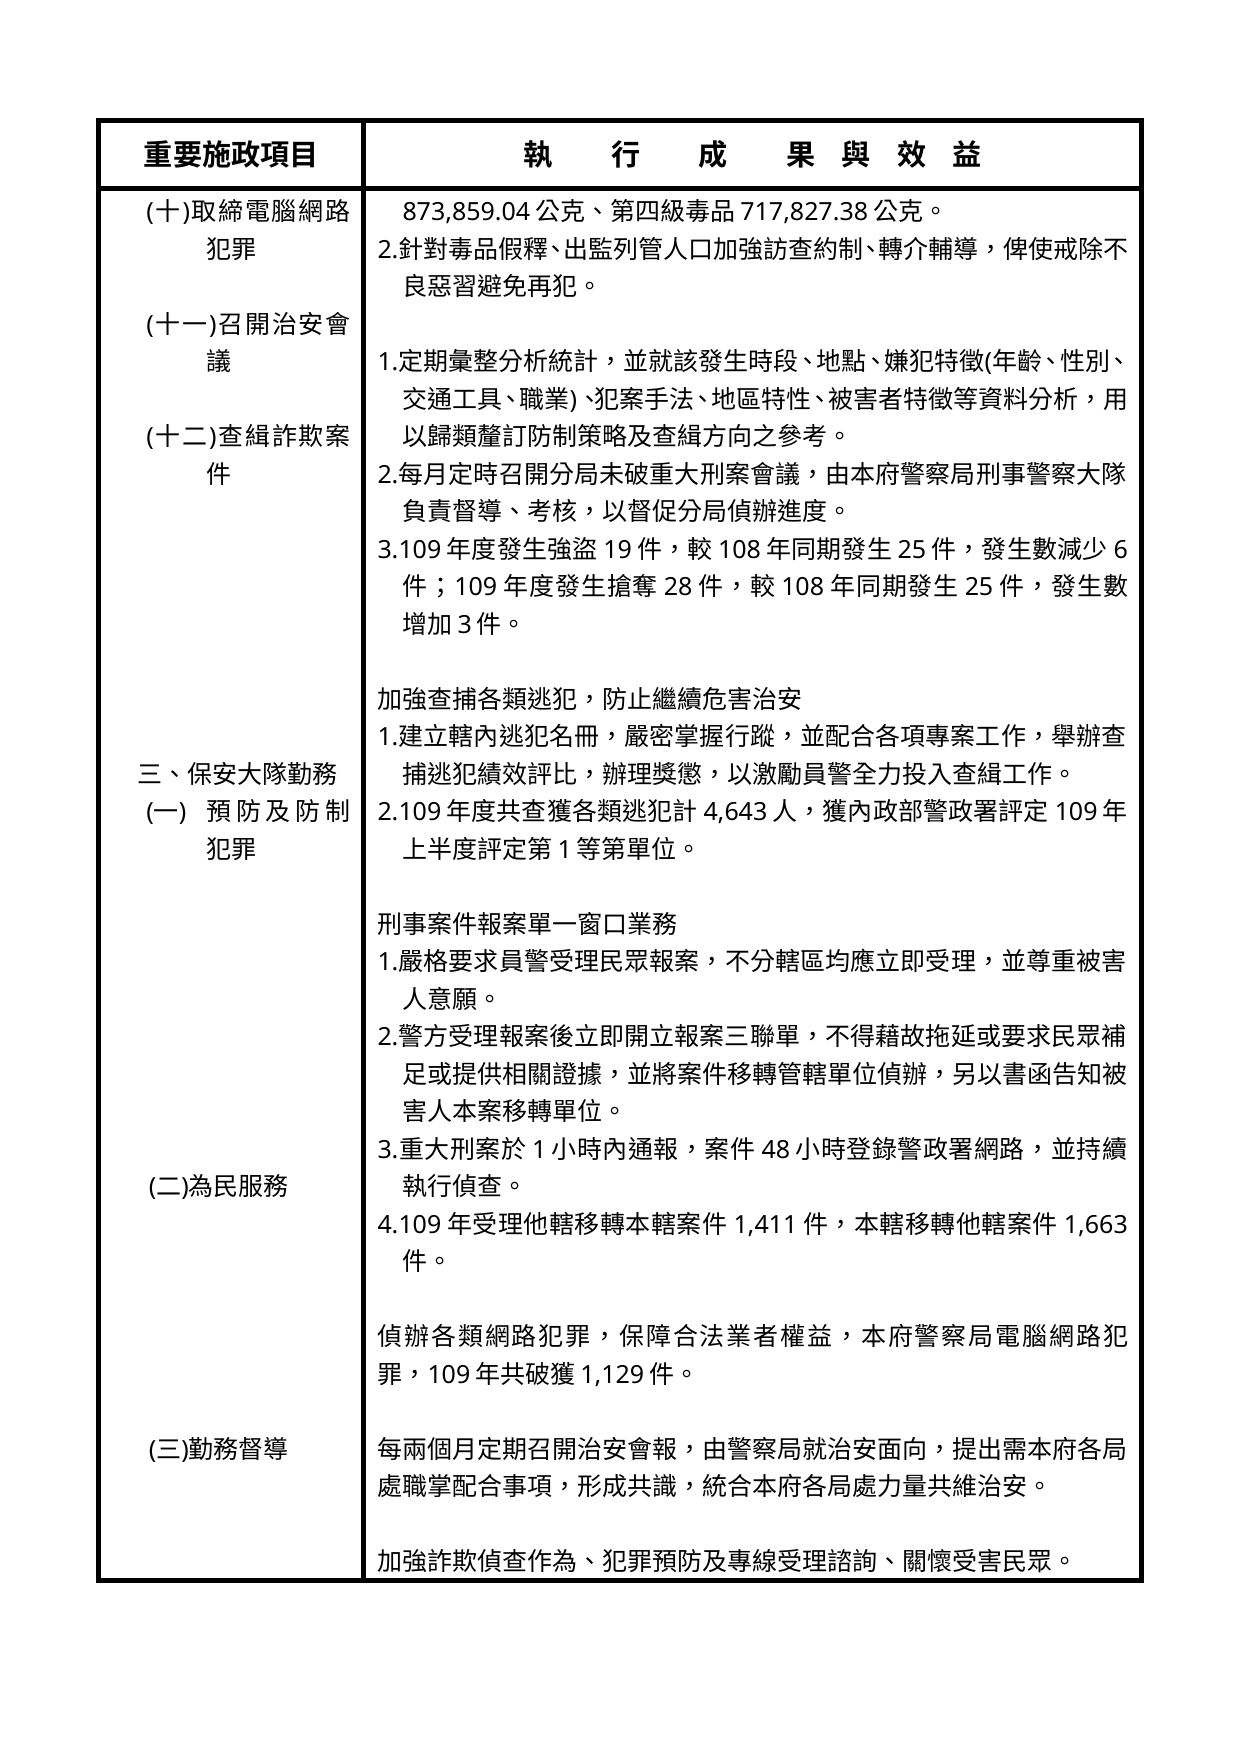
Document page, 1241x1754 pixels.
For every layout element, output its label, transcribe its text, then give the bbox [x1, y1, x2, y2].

table_header 執 行 成 果 與 效 益 [366, 123, 1139, 186]
table_cell (十)取締電腦網路犯罪 (十一)召開治安會議 (十二)查緝詐欺案件 三、保安大隊勤務 (一) 預防及防制犯罪 (二)為民服務 (三)勤務督導 [101, 191, 361, 1578]
table_cell 厲行公文稽查提高公文時效及品質 1.每月定時稽催逾期未辦公文，了解各單位辦理公文情形，109年度一般公文逾期4件、人民陳情案公文逾期2件及、專案管制公文逾期10件，合計16件。 2.107年度起因應業務精簡作為，原本府警察局所屬各單位每半年考核1次，精簡為每年考核1次(分上、下半年實施)，並評列成績辦理獎懲。 對重要工作及工程等實施列管發揮工作績效 1.依據市政會議主席指示及決議事項辦理。 2.109年度列管新臺幣(以下同)100萬元以上營繕工程25案，均依規定列管，每月查詢辦理進度，簽陳機關首長核閱，主辦單位均能全力執行，以符合預定進度。 1.研究與督考 (1)辦理年度施政計畫及各項工作報告 依規定配合年度預算及實際需要編訂108-111年中程施政計畫、年度施政綱要、年度施政計畫與先期作業審查、年度施政績效成果報告等。 向高雄市議會及立、監委蒞臨高雄市考(巡)察時提出工作報告。 (2)辦理各類人民陳情案件管考 109年度處理院、部、署長電子信箱2,770件，警政信箱668,960件，一般人民陳情案件電子信箱21,060件，合計692,790件。 (3)發行「大高雄警政」期刊 報導警政作為與優良績效，闢建警民溝通平台，發行對象為本市局處機關、民意機構、警察民力組織等單位及一般市民，季刊內容以行銷本府警察局警政工作為主，深入社區傳達警政訊息，目前已發行至第40期(轉型為電子書及紙本500本發行)，獲得諸多正面迴響，扮演著警政行銷的重要界面。 2.文書處理及檔案管理 依照「文書處理手冊」、高雄市政府文書處理實施要點」、「公文電子交換推廣執行計畫」、「檔案法」及其他有關法令辦理。 1.法規之整理、檢討、審查、訂定、修正： 109年度修正自治規則 2 案、訂定行政規則 2 案、修正行政規則 6 案，廢止行政規則 2 案。 2.本府警察局各單位有關法規之審查、解釋、法令諮詢: 為建構法律諮詢機制，強化警察執法品質，落實依法行政，並協助同仁解決法律疑義，確保機關及所屬員工權益，特以任務編組之方式設立法律諮詢服務小組；109年度共辦理法律諮詢講習 4 場次。109年度各單位法令諮詢案件，總計有 196 件。 3.法令之宣導講習、測驗: (1)本府警察局為加強同仁法學素養，以因應工作需要，於109年度結合本府警察局法律座談會，辦理警察相關法令講習、宣導及測驗，幹部警職人員由該局統一集中施訓、並採行電子化測驗，基層佐警人員授權由各分局、大隊、隊業務承辦單位自行實施辦理，業於109年 11 月實施辦理完竣。 (2)本府警察局為加強所屬各單位法制承辦人員之法學新知，購買109年警察實用法令及法令輯要等相關法令書籍並製發刊載法律電子報於機關網路平台，以利於各單位辦理法制業務人員便於研習、討論及參考，避免與社會法學脈動脫軌外，並提升相關法學知能。 4.國家賠償事件之處理: (1)結合本府人發局、警察局相關法律講授課程，辦理法制人員國家賠償業務講解，提升各單位辦理國家賠償事件之素養。 (2)109年本府警察局計辦理國家賠償事件總計 23 件，均依規定程序辦理並陳本府國家賠償事件處理委員會審議，計有 18 件於委員會審議同意本府警察局拒絕賠償後，函復請求人拒絕賠償理由書完竣，另 2 件尚在審議中、 1 件協議賠償、 1 件撤回及 1 件屬工務局養護工程處管轄。 1.109年度計召開人事甄審會8次，計陞職129人、調整520人，合計649人，落實勵行人事公開，貫徹考、訓、用合一，以達專才專用，適才、適所之要求。 (1)新進人員： 108年高考三級財經廉政、108年地方特考三等法律廉政及108年地方特考四等電子工程各1人、109年初等考一般行政3人、109年普考人事行政1人，共計7人。另警察官計251人。 (2)本府警察局依據「公務人員考績法」、「公務員懲戒法」、「警察人員人事條例」、「警察人員獎懲標準」、「行政程序法」等相關規定辦理獎懲，109年1月1日起至12月31日止，辦理獎懲業務計嘉獎573,373次、記功12,461次、記大功158次、一次記二大功9人、申誡1,254次、記過90次、記大過8次、一次記二大過0人，移付懲戒案件3人、因案停職4人、因案免職3人。 (3)員警考績以平時考核為重要依據，並依「公務人員考績法」、「行政院及所屬機關公務人員平時考核要點」及銓敘部有關規定辦理。 (4)警察獎章統頒作業於109年6月辦理完成，經內政部核頒計2等1級116人、2等2級225人、2等3級199人、3等1級25人、3等2級8人、3等3級83人、4等1級13人、4等2級5人，總計673人；另110年1月16日退休人員服務滿35年警察獎章統頒作業，於109年12月18日辦理完竣，經內政部核頒計1等3級3人、2等1級10人、2等2級2人、2等3級1人，總計16人。 2.照顧退休員警及在職亡故暨因公殉職員工遺眷： (1)本府警察局所屬各單位辦理109年度退休員工三節慰問金發放情形。 春 節：375人(含職工162人)，共計75萬元。 端午節：359人(含職工160人)，共計71萬8,000元。 中秋節：337人(含職工150人)，共計67萬4,000元。 (2)依據「早期支領一次退休金生活困難公教人員發給年節照護金作業要點」之規定，賡續辦理本府警察局早期退休支領一次退休金生活困頓人員年節照護濟助金之核發，照顧早期退休員警，核發早期退休人員三節特別照護金計12人次。 春 節：4人(單身3名、有眷1名)，共計10萬1,800元。 端午節：4人(單身3名、有眷1名)，共計10萬1,800元。 中秋節：4人(單身3名、有眷1名)，共計10萬1,800元。 1.檢討預算配置效益，支援協助新增計畫 (1)為充實警察局所屬之基本需求，籌編110年度預算時，先行試辦依其人數及分駐、派出所數作為計算之基礎，下授額度作為汰換設備及各項小額廳舍修繕等一般經常性支出。 (2)經檢討監錄系統機房冷氣表燈費100萬元及社區輔警相關經費119萬元，調整至所屬17分局新增網路通訊費134萬餘元、汰換110 E化設備等69萬元及增加員警健檢費50萬元等。 (3)協助向市府爭取額度外預算2億3,117萬餘元，主要有現職人員待遇1億2,641萬元、加速汰換警用車輛7,076萬餘元、路口監視器相關費用2,646萬元及交通違規逕行舉發郵資費用921萬等。 2.運用預算執行彈性，統籌調度經費需求 (1)為廳舍修繕需要，配合現地會勘楠梓分局右昌派出所頂樓防漏修復工程等8案1,483萬餘元，經評估確屬急迫者計有5案共990萬餘元，運用流用經費之彈性，挹注整修工程144萬餘元及先行辦理規劃設計55萬元。 (2)為因應治安環境變化及突發臨時性治安事件之需要，流用經費466萬餘元購置移動式監錄系統。 (3)協助仁武分局辦理溪埔派出所暨圖書館大樹三館共構興建工程經費不足案，流用經費挹注84萬餘元，餘29萬8千元動支第一預備金。 (4)統籌調度支應交通違規逕行舉發郵資不足案，檢討警察局及所屬各分局之業務費挹注692萬元，餘990萬元則由市府第二預備金支應。 3.簡減經費核銷作業，提升會辦案件效率 (1)配合本府主計處落實簡化核銷及友善報支政策，警察局及所屬於辦理加班費報支時，業以系統作業方式控管人員差勤紀錄，不再檢附加班核准單等28項共同簡化核銷作業。 (2)另應差勤系統導入WebITR2.0，減化加班費清冊具領人不再簽名，及為增進警察局及所屬補助計畫核結效率，減少所屬24個機關之憑證封面核章作業，減章量約1萬個。 4.加強會計專業職能，落實走動溝通服務 (1)辦理「政府支出憑證處理要點」、「經費結報檢附原始憑證及其他單據表」、「經費結報常見疑義問答集」、「各機關單位預算執行要點」、「政府會計憑證保管調案及銷毀應行注意事項」等讀書會5場次，參訓人數85人次，藉以精進專業知能，提升會計事務處理效率、營造友善報支環境，俾落實政府簡減化核銷政策。 (2)不定時與各科、室、中心面對面互動交流，了解業務推動問題及建議，並宣導相關配合事項，順暢溝通管道與走動服務。 (3)設計會計報告自行檢核表，提升報告正確性，以利機關作為預算資源分配決策及統籌調度應用之參考。 5.充實檔案空間設施，增進會計憑證存管 改善消防設備並安裝防火窗簾及溫濕度以健全會計憑證保管環境，並應業務單位及外部調閱保全之需。 建立統計資料檔案，辦理應用統計分析。 1.遵照「統計法」及「本府警察局公務統計方案」辦理。 2.編製警政統計指標及建立統計資料庫。 3.編製「高雄市警政統計年報」第17期。 4.維護本府警察局「警政統計網」。 5.編製「高雄市警政統計月報」。 6.撰研「按性別觀察高雄市犯罪被害概況」。 1.預防貪瀆不法 設置檢舉貪瀆專用郵政信箱、電話、傳真及電子信箱，並運用本府警察局網頁及活動宣傳海報、看板等，加註檢舉管道及廉政宣導標語，鼓勵檢舉貪瀆不法，年度內計受理並依法查處44案次。 2.積極查處貪瀆不法 (1)依機關特性編撰機關廉政風險評估報告，以預防危害。 (2)召開廉政會報4案次，以落實策劃、督導、管考功能。 (3)辦理「交通違規案件裁罰程序暨取締酒後駕車業務」專案稽核，針對稽核缺失，據以研提具體策進作為，促使交通違規案件裁罰作業程序更臻完善。 (4)辦理109年度「高雄市民對員警清廉形象之主觀認知調查與建立地方警政廉能策略研究」，以了解市民對員警清廉之評價及其主觀認知因素，提升機關清廉形象。 (5)推動廉政志工，編撰法令測驗，辦理「廉政fun心」治安座談 會等宣導，以加強市民警政廉潔意識。 (6)遴薦並表揚有具體廉能事蹟之員工，經核定鳳山分局警務員兼 所長丁順清榮獲本府「109年廉潔楷模」在案。 (7)計辦理16場次「預防犯罪及廉政系列校園宣導」及社會參與宣 導活動20場次。 (8)辦理109年「公職人員利益衝突迴避法(新法)」及「公職人員 財產申報法及實務案例解析」說明會共4場次。 3.確實公職人員財產申報及審核作業 辦理108年度實質審查人數98人；4場次財產申報說明會。並積極推廣及協助服務完成授權作業計785人，授權率高達98.49%。另受理109年度公職人員財產申報人員全數共957件，無逾期申報案件。 4.維護公務機密安全 協同資訊單位年度內共辦理資訊安全稽核62案次；定期、不定期機密維護檢查62案次。 5.落實機關安全維護 落實宣導進而提升員工安全維護認識，同時召開安全維護會報1案次；執行定期、不定期機關安全檢查62案次；重要節日、十月慶典期間等專案維護措施及蒐報陳情請願預警情資計48件次。 舉辦記者會、主動發布新聞，宣導便民措施、工作績效、員警優良事蹟。 1.報告警政措施或專案專題報告聽取媒體意見，以達雙向溝通，109年度辦理36次。 2.主動發布新聞，宣導警政措施、工作績效、員警好人好事等事項，計發布新聞992件。 3.各種重大活動安排記者實地採訪186件。 1.傾聽民眾聲音，改善服務態度，提升整體服務品質。 2.議會開會期間之聯絡、議員質詢事項之處理及議員囑託服務事項之辦理，俾透過服務、溝通，推動各項警政措施，109年度受理各級民代各類囑託案件有紀錄1,244件。 3.本府警察局、各分局邀請各社團、機關、學校蒞臨(訪)，讓市民進一步了解各項警政措施並提供建言，作為規劃警政措施之參考。 1.本府警察局自106年建置警政信箱系統，提供民眾多元化陳情服務，為提升員警處理效能，介接交通大隊入案系統，加速效率、節省人力，並陸續改善系統使用者操作介面及強化後台管理。109年度受理案件達59萬多件，較去年同期增加20萬餘件；另109年通過ISO 27001驗證，以確保資訊安全。 2.108年建置家暴查訪系統，協助外勤同仁受理家暴案件E化，規劃「案件通報及管制」、「保護令執行」、「刑案管制」、「解除拘束管制」及「高危機案件」等功能，另為落實加害人訪查，以系統化方式建立加害人查訪管制作業，解決外勤同仁每月以人工方式計算案件統計，有效增進案件統計及執行受理效率。109年度優化該系統，以FSTP方式每日自動下載警政署婦幼案件管理系統資料，自動填入案件基本資料，有效減輕婦幼警察隊值班人員及分局家防官逐一輸入案件之工作量。 3.持續推動本府警察局所屬各分局、大隊、隊及主題網站全球資訊網建置「響應式網頁」，提供民眾於使用行動裝置瀏覽網站時，網站會自動偵測使用者所使用之行動裝置來調整版面大小，提供跨平台之服務，以提升機關網站服務。 4.為提升本府警察局為民服務，於全球資訊網新增防空疏散避難專區，該專區提供防空疏散避難地圖、全民防空宣導資料及防空疏散避難地點電子檔供下載。 5.109年M-Police整合查詢人車、相片比對、刑案查詢等系統，共計查詢約1,850萬次；另為加速舊式工規載具之汰換，本府警察局於109年爭取購置行動載具369部，以維持第一線員警勤務遂行，增加工作效能，有效打擊犯罪，維持社會治安，保障人民生命財產安全。 6.持續運用關聯式分析平台、智慧決策分析支援系統，以多面向查詢人、車、物、案資料，達到縮小刑案偵辦範圍，節省大量人力及物力達到查緝不法歹徒之效； 109年刑案情資協作平台受理協作件數為106件，較去年64件大幅成長，另規畫建置「AI刑案情資協作平臺系統」，介接刑警大隊、交通大隊、犯罪預防科、本府交通局、社會局、地政局等跨機關資料整合平台，強化刑案偵防能量，建立犯罪行為資料分析應用，協助員警篩選案件相關線索，以利偵查及破案。 7.持續推動本府警察局暨各分局視訊會議系統，另配合防疫工作，109年度配合建置本府各機關遠距視訊平台，節省開會往返時程，提升會議效益，並符合異地辦公、居家隔離等防疫需求。 8.109年本府警察局刑事警察大隊、交通警察大隊共同研擬推動警察局5G科技建警計畫，綜整刑事警察大隊、交通警察大隊提報項目及經費預估提報本案計畫，並將相關子計畫提報本府，其中「3D治安巡檢預警系統」已提列市府智慧城市專案辦公室輔導媒合科技解決方案。 9.本府榮獲行政院國家發展委員會辦理「109年度政府資料開放獎勵結果」資料開放金質獎，獲列第一組地方政府第2名，本府警察局積極推動資料公開，統計開放資料共計金標章201項，獲列高雄市政府一級機關第4名。 1.辦理資安骨幹設備區域聯防網路維護案，維護所屬分局、大隊及派 出所縮口集中局本部線路網路骨幹設備，連線正常及網路安全，俾 提升員警上網及查詢資料效能。 2.因應民眾網路線上檢舉交通違規案件過多，造成網路頻寬嚴重不足 ，影響案件處理效率，109年建置各分局民眾檢舉交通違規網路專 線，以俾加速員警處理檢舉案件時效，提高民眾滿意度，增加市庫 收益。 3.因應「嚴重特殊傳染性肺炎」，於本府警察局異地辦公處所左營分 局，架設網路環境，供異地辦公編組人員使用，藉以達到人員分流 ，業務無縫接軌。 1.109年辦理資訊安全管理系統之導入ISO27001資訊安全管理系統標準及通過公正第三方SGS台灣檢驗科技公司之驗證，藉由強化資訊安全管理制度及風險因應措施，以控制並降低資訊安全事件所帶來的威脅和衝擊。 2.持續辦理安全性檢測、資通安全健診、資通安全威脅偵測管理機制和政府組態基準等資通安全管理法應辦事項，透過各項資通安全項目的檢視服務作業，以俾落實技術面與管理面相關控制措施。 3.持續辦理防毒軟體、網路防火牆、電子郵件過濾機制和入侵偵測及防禦機制等資通安全防護維護採購案，藉以各項資通安全防護措施，俾提升網路與資訊系統安全防護能力。 109年辦理電腦教育訓練30場次，參訓人數627人次，內容包括資訊軟硬體維修、伺服器架設、資訊安全、警政資訊系統、辦公室軟體、影像編修等，促進本府警察局及各單位資訊人員知能，提升為民服務品質。 本府警察局-讚警管家LINE@粉絲團自106年10月3日奉准成立，並通過官方認證，好友人數達12,805人，充分發揮主動服務市民導向警政，擴大服務安全網，展現警察的溫度與熱忱。109年為配合未來實際推展工作需要，於109年9月1日修正為「高雄讚警管家LINE官方帳號警政安全網執行計畫」，導入AI客服回應工具，發現可用及待援之留言線索並派員協助，建構全民安全及免於恐懼之生活空間。 1.109年導入半自動化「電腦Call修諮詢服務網」，讓電腦(軟體、硬體)報修同仁能輕易透過網路、電話等反映狀況，維修單位在接收訊息後立即分工處理，提升電腦維修服務效能。 2.利用電子表單製作「一機一卡」基本資料線上填報系統，動態掌握目前電腦使用動態、分置情形、財產管理、硬體汰換更新、使用者之歷史紀錄及電腦健康狀況等，以利爭取經費汰舊換新之依據，並符合協同共理時代所趨，建立制度增進管理效率。。 加強業務管理，提高行政效率，發揮行政功能，配合本府警察局各科、 室組織功能，循法律規定，促使漸次完成並檢討改進工作成效。 加強業務管理，提高行政效率，發揮行政功能，配合本府警察局各科、室組織功能，循法律規定，促使漸次完成並檢討改進工作成效。 1.善用社會人力，施予專業訓練，加入社區巡守工作，強化里鄰、社區安全防衛體系，協助警察工作。 2.「社區輔助警察」目前總計有196名市民熱心加入，輔助正規警察，在深夜時段梭巡於各街道，協助防災救護與家暴防制，守護社區安全。109年「社區輔警」執勤時段(凌晨0-6時)，協助尋獲失竊機車33台，維持本市治安穩定。 1.成立「勤務規劃審查小組」 為提升警察勤務功能，跳脫傳統思維模式，特別成立「勤務規劃審查小組」，針對勤務單位各時段不同之治安需求，規劃調配適當之警力，並就警力作最有效之運用，達到維護轄區治安之目標。 2.規劃區域聯防路檢，本府警察局各分局及保安大隊每週規劃4至5次聯外道路區域聯防路檢勤務，路檢地點均規劃於本市聯外道路或重要路口，藉以嚇阻不法分子進入本市犯案，有效改善治安。 3.有效運用組合警力，主動打擊犯罪 (1)109年度上半年每日機動巡邏組2,919組，每網2至3人，共動用11,676人次。 (2)109年度下半年每日機動巡邏組2,940組，每網2至3人，共動用11,760人次。 (3)109年全年度機動巡邏組共計5,859組，每網2至3人，共動用23,436人次。 查處妨害風化(俗)行為，防制色情氾濫，109年計查獲妨害風化(俗)案件100件、499人。查獲色情廣告部分，109年上半年2,903分。 109年取締影響治安八大行業，計104家營業場所，均函請本府經濟發展局聯合稽查小組實施稽查，再依主管法令規定裁處，並於改善後持續追蹤稽查列管，務必使違法業者無法繼續營業。109年針對轄內幫派組合圍事或投資經營、易滋生毒品犯罪或其他有治安顧慮之營業場所負責人或使用人，發現涉有不法事項者，即時運用第三方警政概念，協調、結合各權責機關依法處理，共計開立罰鍰168件、命令停業57件、強制拆除0件、勒令歇業14件、廢止營業登記及撤證28件，共計267件。 取締電子遊戲場經營賭博電玩及無照電子遊戲場，109年計查獲非法電玩5件、13人、6台。 1.109年任務編組成員37名(男22名、女15名)，置隊長1名、副隊長2名。 2.109年「觀光騎警隊」為民服務績效累計達5,218件(含提供民眾諮詢輔導、防溺宣導、交通秩序維護、協助迷童返家、協助受傷民眾就醫、初步受理失竊案件、協助排解民眾糾紛、提供照相合影等)；騎警隊另配合本府各局、處及公益團體推展政令，參與專案活動計18場次，大幅增進警察親民形象，有效提升治安滿意度。 1.鐵馬騎警隊目前現有自行車共191輛，針對本市自行車道系統加強違規取締，以維護市民安全順暢之騎乘空間，109年計取締21萬6,135件。 2.「鐵馬騎警隊」成軍後，即在本市各自行車道系統，提供市民即時貼心的治安與交通維護工作，有效協助本府營造一個兼具節能、環保與健康有氧的自行車道路系統，讓高雄港都邁向生態城市的新里程。 持續整頓取締違規攤販維護市容，109年取締違規攤販舉發5,155件、勸導5萬6,591件。 1.配合市府推動志工人口倍增計畫，提升民眾對警察維護治安之滿意度，本府警察局於91年10月成立警察志工大隊，為全國警察機關最早運用志工協助為民服務之單位，至109年12月底止，總計有志工18個中隊、101個分隊、2,548人。 2.109年志工走入社區訪視宣導2,173次、協助關懷被害人3,118次、救濟急難1,117件、協助其他為民服務事項1,005次、表揚志工(含發佈新聞)218次。 為加強美國在台協會高雄分處、日本台灣交流協會高雄事務所及馬尼拉經濟文化辦事處高雄分處等外國機構、外國學校及其所屬官員之安全維護，本府警察局外事科每日皆有排定外籍機構安全維護督導巡邏，至轄內各外籍機構、官邸巡簽，並定期與各機構保持聯繫，如有發現可疑狀況，立即通報警方協處，以確保人員安全。 1.對蒞臨參觀訪問之各國人士，妥訂適當參觀訪問程序，並視邦交 國關係予以適當禮遇。本府警察局對於訪問外賓均有排定專案勤務，針對外賓交通及住宿安全進行安全維護。 2.109年共計執行一般(重要)外賓安全維護2件。 3.接待國際警察人士 本府警察局辦理相關業務均比照一般外賓接待流程，編排專案勤務進行訪轄國際警察人士安全維護。 1.重要時段針對各外籍機構，編排巡邏勤務，並循主官、業管系統加強督導。 2.對涉外案件依據現行有關法令妥善處理。 (1)機警妥適處理涉外案件，以免事態擴大，重大案件立即陳報上級。 (2)109年度共計處理涉外案件396件。 1.主動與各有關保防單位密切協調配合，期使工作完密無缺，達成任務。 2.運用諮詢人員以直接、間接接觸方式深入調查蒐集。 1.依據91年6月12日華總一義字第09100119240號令公布「警察刑事紀錄證明核發條例」及102年1月16日總統華總一義字第10200007541號令修正公布第6條條文辦理。 2.內政部104年9月4日台內警字第10408724053號函修正「警察刑事紀錄證明收費標準」第 2條條文(申請2份以上者，自第2份起，每份20元)。 3.109年度核發警察刑事紀錄證明書共計83,095件。 1.依據行政院95年11月8日院授研綜字第0950021994號函頒「防制人口販運行動計畫」(反奴計畫)發各單位執行，澈底瓦解在臺人口販運集團。 2.109年度反奴計畫執行成效如下： 移送人口販運案件共計9件(性剝削7件、勞力剝削2件)，犯罪人數計32人、被害人計22人。 1.依據內政部警政署101年1月19日警署外字第10100401011號函頒修正「查處外來人口在臺非法活動實施計畫」辦理。 2.109年查處失聯外籍移工237人、外來人口非法活動1,117人。 1.持續每年度輔導同仁參加英語檢測，截至109年12月底，通過英檢員警比率為22.51%。 2.設置英語圖書室，供同仁借閱學習書籍及雜誌自修研讀，俾提升英語能力。 3.鼓勵同仁積極參與外語訓練課程及國際警政交流活動。 為推展外來人口各項犯罪預防工作，強化為民服務品質，依內政部警政署106年3月10日警署外字第1060068410號函頒「外事警察責任區訪問服務作業規定」發各單位，落實推展外事警察責任區訪問服務工作。 1.依據「臺灣漁船船主境外僱用及接駁安置大陸地區漁船船員許可管理辦法」。 2.本轄目前有小港臨海新村及旗津上竹里漁港(旗津漁港)、旗津中洲漁港暫置碼頭、茄萣興達港暫置碼頭3處，均由本府警察局執行相關安全維護措施。 1.修正戰時警務工作計畫。 2.配合萬安演習舉行實兵演習(丕基計畫)。 3.本府警察局編成7個機動中隊，分梯次實施年度整訓。 1.配合後備司令部辦理109年度戰備檢查。 2.接獲召集令後，責成轄區警員專差送達計35,768件，全年度無缺失。 1.運用警察、憲兵及民力(民防、義警)計71,840人(次)，強化犯罪預防、交通疏導及為民服務等措施。 2.落實社區警政以「治安平穩、交通順暢、民眾安心」三大主軸，預防刑案發生，加強交通疏導，提供貼心服務。 1.列管一般槍砲418支、自衛槍枝267支、射擊運動槍枝601支、原住民自製獵槍及漁民自製魚槍407支，合計1,693支；列管刀械計609枝。 2.列管槍枝、刀械異動依規定辦理，查有不良紀錄或不宜置用者，辦理收購、報繳列管各式槍彈、刀械計25件，送繳內政部警政署辦理銷燬。 1.109年受理集會遊行案件計293件(集會150件、遊行143件)，動用警力20,515人次，隨到隨辦，對合法舉行集會、遊行(包括無須申請許可及經依法申請許可並遵守法令規定舉行者)，協助其維護秩序，防止其遭受滋擾。 2.對依法應申請許可而未提出或提出申請未經許可而擅自舉行，或依法申請許可而舉行中違反法令者，視現場狀況，於完成警告、制止、命令解散等法定程序後取締或蒐證後移送法辦，對施暴之現行犯當場逮捕移送法辦或視狀況依蒐證於事後移送法辦。 依據高雄市街友安置輔導辦法、精神衛生法等，執行精神病患護送醫療，109年全面清查收容輔導遊民工作，護送返家212人(次)、收容輔導52人(次)，合計264人(次)。 1.義警編組男義警17個中隊、山地、女子義警各1個中隊，現有義警人數2,320人(男性1,978人、女姓342人)，山地義警61人(男性55人、女性6人)。 2.為加強組訓及運用依計畫汰劣擇優整編，每半年舉辦常年訓練1次，平時協助警察勤務執行。 1.109年辦理山地警備任務，依規定警政署、本府警察局分別於上、下半年辦理山地總清查1次。 2.辦理人民網路申請入出山地管制區案件：1,947件、8,970人(次)。 1.依據內政部訂頒「建立全國社區治安維護體系-守望相助再出發方案」，加強推行守望相助組織工作(守望相助隊)並輔導裝設錄影監視系統，共同維護地方治安。 2.以分局為單位，分上、下半年實施巡守人員常年暨特殊訓練及志工基礎，提升志願服務工作品質及強化協勤能力。 3.109年本市轄內依規定向各分局登記協勤之守望相助隊計有474隊、14,841人，計協助破獲各類刑案22件23人。 4.109年度本府警察局編列預算245萬元作為績優守望相助隊獎勵金，由各分局初評、警察局複評，自登記協勤之474隊中評選285個績優守望相助隊，並依評核等第分別頒予特優獎勵金1萬2,000元(58隊)、優等獎勵金9,000元(85隊)、甲等勵獎金7,000元(142隊)。 5.109年「推行守望相助工作」業務，獲得內政部警政署核頒第一級獎勵金新臺幣10萬5,000元。 1.運用中央補助及地方預算，陸續完成各項建置及維運案： (1)爭取中央機關或回饋金補助新增或汰舊換新，合計1,397萬5,255元建置138支並利用現有200支攝影機導入車牌辨識功能： a.科技部南部科學工業園區回饋金465萬8,127元及興達火力發電廠回饋金350萬元，建置茄萣區監視器38支並將路竹區北嶺里、後鄉里現有200支攝影機導入車牌辨識功能，於109年12月3日驗收合格。 b.大林電廠回饋金357萬8,000元，建置林園區重要道路監視器監視器51支，於109年10月31日驗收合格。 c.國防部飛指部回饋金67萬3,500元，建置阿蓮區玉庫里監視器15支，於109年9月7日驗收合格。 d.阿蓮區中路里衛生掩埋場回饋金156萬5,682元，建置阿蓮區中路里監視器34支，於109年9月23日驗收合格。 (2)採購51組移動式監視器(每組含5支攝影機、1080P高畫質錄影主機、屋外防水置箱)，另每分局加購1台8port光電轉換器、1台攜帶型液晶螢幕，已於109年12月24日完成撥交各分局以應現有監錄系統汰舊換新過渡期間或各項臨時性、專案性工作治安維護之需要。 (3)109年度汰除已逾5年使用年限故障且不符治安需要無修復效益之攝影機1,666支。 (4)108年度就使用已逾8年之攝影機中經評估有治安(交通)急迫需要者704支以部分租賃方式辦理換新，於109年9月18日完成驗收。 (5)109年「汰換使用逾8年重要路口監視器」預算金額2,995萬5,000元併「監錄系統導入車牌辨識等影像分析功能」預算1,000萬元，合計3,995萬5,000元，汰換使用逾8年錄影監視系統攝影機635支，於109年8月12日開工，預計於110年1月18日完工。 2.109年1-12月全般刑案破獲件數26,210件，因調閱監視器而破獲全般刑案件數4,099件，佔破獲全般刑案件數16.2%。 1.輔導社區申請內政部治安營造補助 109年輔導39個里守望相助隊、社區發展協會申請參與內政部治安營造補助，獲內政部核定補助每隊8萬元，合計補助金額312萬元，由守望相助隊作為裝備購置及相關治安事務運用，社區參與營造意願日漸強烈。 2.109年1至12月辦理社區治安會議計207場次，共計10,706人次(男：4,961人次、女：5,745人次)，提出417件建議案。針對民眾關心治安問題及建言，現場均予以回應或記錄轉知相關單位辦理後回復，民眾反應良好。 3.辦理社區治安研習觀摩活動 為強化社區治安營造執行力，建立多元合作夥伴關係，暢通協調聯繫機制、人力與資源充分運用及輔導社區永續經營，於109年8月18日假高雄市左營區蓮潭會館舉辦「109年社區治安研習觀摩活動」，參加人員包括接受輔導之治安社區里長、守望相助隊幹部、警勤區、派出所所長、警政、消防、社政等推動、執行社區治安策略相關業務、工作人員共計137人(警政34人、社政3人、消防3人、里長暨巡守隊幹部97人)。 4.109年度提報治安營造績優社區「加昌社區」、「新下里社區」、「高泰社區」，「大昌里」、「峰南里」獲內政部評為「標竿社區」，輔導本市或提供其他縣市社區治安營造經驗，永續經營，進階多面向營造，成效良好。 將犯罪預防觀念推展至社區大眾及運用多元化方式加強宣導。 1.召開社區治安座談會207場並至各民間團體(社區)專題演講577場，深入宣導。 2.利用大眾媒體(電視、廣播、平面)324篇宣導、網路宣導2,401篇。 3.印製各類文宣130,244張廣發民眾，提供各項防範犯罪觀念及方法。 4.辦理犯罪預防宣導活動2,013場，設攤宣導606場強化宣導成效。 5.本府警察局各分局配置防竊顧問，針對民眾提供住宅防竊安全諮詢服務3,568件，擴大防竊成效。 為增進全民安全防護意識，本府警察局所屬內外勤單位，利用局務會議、週報、聯合勤教及各種集（機）會，加強安全防護宣導，強化同仁教育外，另結合轄區民防、義警、協勤民力訓練機會宣導，獲取最新資訊與相關法令規定，全面推動全民安全防護工作，109年辦理安全防護教育宣導1,793,360人次，製作宣導品，分發市民或張貼公告欄，呼籲民眾發現可疑人、事、物立即報案，共維國家安全與社會安定。 109年度實施「社會安全防護」，針對轄內各有關對象，包括民營廠礦、民間電信暨觀光保防共計120家，實施保防常識宣傳，並予聯繫尋求協助治安情資之提供及蒐集。 舉辦民營機構、電信業等「事業關係單位」人員座談會及聯繫會報、計120人次參加。 1.加強大陸記者、專業人士等來臺情資蒐報，109年執行各項偵防專案工作計15件、22人，圓滿完成交付任務。 2. 109年執行大陸地區人民違法加強清查工作計107件（查非法工作或活動0件、來臺賣淫0件、行方不明0人、逾期停留3件、大陸漁工違法上岸及其他刑案104件）。 督導全體員警運用勤務機會全面發掘民瘼，即時反映相關單位處理，並彙編專報511件，提供上級相關單位做為施政參考。 1.運用全體員警與諮詢人員，加強蒐集社會治安情資，掌握全盤社會脈動，防制機先，弭禍於無形，經內政部警政署採用1,624件。 2.舉辦社調競賽，提升社調績效，經陳報內政部警政署3,069件。 大陸地區人民來臺觀光，本府警察局編排勤務抽查訪視，發現違法、違規、違常狀況，即以要況報內政部警政署卓參，本轄109年大陸地區人民來台高雄觀光，共計1,020團19,881人次。 一般勤、業務由各級單位擬定工作計畫，並由本府警察局督察室規劃督察人員依工作計畫實施督導，109年度共計督導2,640次。 針對重點工作，規劃實施「109年加強重點節日安全維護工作專案執行情形」等勤業務專案督導共44案，有效協助工作推展。 針對轄內容易犯罪時段、場所，實施各級幹部分層督導(巡)，以求警網勤務落實發揮防範治安事故功能，每週規劃分層督導(巡)，計42次。 嚴格要求報告快、處理快、指揮快、通信快，律定案件報告紀律。受理報案起至處理完畢，均要求做詳實紀錄，並作追蹤督導，以明責任。 109年1至12月執行永和演習21次、萬里演習20次、平安演習9次、中興演習11次、和平演習4次、安維7號演習16次、首長勤務(金華)8次；合計特勤81次、首長8次，均圓滿達成道路暨蒞臨場所中衛區警衛任務。 本府警察局貫徹「靖紀專案」精神，強力查處風紀案件，端正警察風紀，以淨化團隊陣容，型塑警察「廉能、公義、健康、活力」優質形象，109年度移送法辦案件20件20人，違紀案件12件21人。 1.賦予各級主官(管)負端正風紀成敗責任，要求其能以身作則，樹立風紀楷模，落實執行考核工作，確實瞭解所屬員警工作狀況、學識才能、家庭背景、生活交往及個性嗜好等，期能知人善任，健全內部管理。 2.本府警察局各分局級機關(所屬各分局、大隊、隊)每月召開風紀評估委員會1次，找出風紀誘因顧慮之場所及有違紀傾向顧慮之員警，並研採防制措施；本府警察局每月召開風紀評估委員會會議1次，審核各分局級機關所報關懷輔導對象、教育輔導對象員警，並審視各分局、大隊、隊辦理情形及執行成效等，至109年12月底止，有風紀誘因場所計577處，均列為臨檢、查察目標，有違紀傾向人員計75人、關懷輔導對象67人、教育輔導對象65人，均指定其直屬主管加強考核，以防制發生風紀案件。 本府警察局對員警風紀極為重視，為強化員警守法、守紀精神，平時由各級主官(管)利用晚報、聯合勤教及各種集會機會宣導風紀要求及整飭決心，並製作案例教育分發各單位員警研讀，每年併學科常訓辦理法紀教育講習，以期導正員警之觀念及端正風紀之決心與共識。 109年全年取締各類不法成果，查獲職業大賭場15件443人、員警違紀1件9人。 1.辦理第56屆模範警察甄選，經內政部警政署核定當選全國模範警察2人；另當選本府警察局模範警察6人。 2.薦報109年警察模範母親，經內政部警政署核定當選全國警察模範母親1人。 3.辦理109年國家警光獎績優警察人員甄選，經內政部警政署核定當選團體組優等3件，個人組優等2件。 4.109年本府警察局各分局、大隊提報好人好事事蹟員警計579人，經本府警察局開會審核並於局務會議公開表揚計25人。 109年度因公受傷員工慰問計98人，慰問金16萬2,000元。 由各單位主管利用勤前教育機會，加強宣導改善員警服務態度，並由本府警察局督察室組成查測小組，每月針對各分局員警受理報案服務態度及錄影(音)工作實施評核，3個月一期辦理敘獎。 1.5月份執行台灣警察專科學校109學年度專科警員班正期學生組新生入學考試南區考場試卷戒護勤務，並支援分設於本市三信高商、中正高中等2所學校94個試場各項試務行政工作，圓滿完成任務。 2.提報市政府人發中心開辦基層佐警研習班8期、警務人員樂在工作研習班3期，共計431人次參加研習。 3.辦理中央警察大學、警專學生(員)寒、暑假至警察局相關單位實習案，計525人次。 4.辦理員警參加中央警察大學109學年度各項警察人員進修及深造教育班期招生考試報名計294人次。 5.辦理警察特考三、四等考試錄取人員實務訓練計92人次。 109年警察常年訓練學科講習，由警察局各分局、大隊合併為5個單位集中施訓，以節省受訓員警往返路程。規劃中級幹部集中警察局施訓，依勤、業務需要及新頒(修)法令等各項課程，並敦聘專家、學者授課，共計6,697人次參訓。 1.8至10月辦理員警常年訓練手槍射擊、體技能成果驗收，分別於警察局楠梓訓練中心室內靶場及澄清湖施測，受測人員計6,755名。 2.12月份辦理「組合警力測驗」，實施線上督導並考核評分，受測計有20個單位，總受測人員達730人，受測人員成績均達合格標準。 3.11月12日參加內政部警政署109年警察常年訓練「安全用槍暨PPQM2型手槍、綜合逮捕術及徒手架離術」等3項成果驗收，榮獲全國優等。 1.聘請衛福部旗山醫院、樂安醫院、耕心療養診所、欣明精神科診所、文和診所、高安診所及芯耕園心理諮商所等精神科醫師、心理師為警察局「心理輔導諮詢委員」，定期協助員警心理諮商及治療。 2.推動員警身心健康關懷小組，配合警察局心理輔導諮詢委員巡迴各分局、大隊宣導心理健康理念，並傳授正向的紓壓策略。 3.配合警政署開辦「關老師專業職能研習班」、「中階主管人員諮商輔導研習班」、「基層主管人員諮商輔導研習班」。 4.增進員警心理健康，舉辦各為期2天研習工作坊。 (1)警務人員紓壓研習班。 (2)警政人員諮詢輔導研習班。 5.至109年底警察局列冊關懷人員計12人，(疑患精神疾病計8人、心理適應困難4人)均積極輔導就醫治療或安排諮商輔導，列冊人員心理健康漸趨平穩與改善。 7月27日至31日辦理警察局109年特殊任務警力訓練測驗，受測人數計65人，測驗項目︰1.近迫射擊2.五環靶射擊3.武裝運動後射擊4.綜合逮捕術5.M4、MP5衝鋒槍射擊6.體能測驗，測驗成績較上年度成長。 1.機動巡邏警力勤務規劃 (1)勤務指揮中心為治安工作之神經中樞，除強化其通訊與指揮管制功能外，更應運用電腦資訊、通訊、指揮管制系統運用，發展具提昇決策支援之現代化勤務指揮管制功能。有鑑於此，本府警察局配合內政部警政署建置完成「110系統架構功能」及「e化勤務指管系統」，藉該系統建置，迅速顯示案發地址，掌握警力動態，彈性指派最近線上巡邏員警馳赴現場，並結合已建置完成之「計程車無線電台及保全公司巡迴服務車參與治安聯防系統」，彙輸有關治安訊息，構成緊密攔截圍捕網e化作業。 (2)有感於智慧手機普及，警政署建置「警政服務」APP，連結110報案系統，民眾可自行於網路下載，提供多元報案及查詢服務管道，「警政服務」APP亦可以視訊報案方式與110受理人員對談，讓執勤員警第一時間迅速掌握犯罪動態、縮短報案反映時間，同時並推動雲端勤務派遣系統，要求各分局直接派案到執勤員警手持之M-Police，以縮短派遣時間，加快案件處理速度。 2.勤務查考 109年編排警網共計859,787網，指揮調度線上警網破獲各類刑案2,540件，移送法辦2,655人。 1.強化110受理民眾報案並實施電話抽訪： 109年1至12月110受理民眾報案總計744,779件，有效案件數計528,311件，110電話諮詢216,468件。 2.落實人民陳情案件處理 考量目前資訊系統發達、網際網路暢通、電子信箱便捷，為增加民眾對警察的信賴及報案信心，本府警察局網站設有便民服務信箱，其中「線上報案服務」內需緊急處理案件，由勤務指揮中心24小時派員即時接收分派，表現警察真誠為民服務態度。109年共受理網路緊急處理案計23件，均依規定處理並回復當事人。 1.警勤區員警就轄內治安顧慮人口及記事人口，依「治安顧慮人口查訪辦法」、「性侵害犯罪防治法」、「家庭暴力防治法」等相關規定，定期實施查訪；另里長每月聯繫拜訪1次以上，其他諮詢對象（鄰長、守望相助隊人員、社區（大樓）保全（管理）人員、各級民意代表、其他熱心為民服務及維護地方治安之人）及一般人口得視需要實施訪查，以適時發掘影響社區治安、交通之人、事、地、物，並為轄區民眾提供優質警政服務。 2.本府警察局及分局按地區分配，每月排定警勤區訪查督導，以期督促警勤區員警落實執行。 3.主動發掘弱勢族群，轉介社政機關或結合民間公益團體等社區資源提供關懷與協助。本府警察局109年1-12月協助辦理「社會救助通報」專案工作，受惠民眾共計2,336件14,236人，經各媒體報導計418件。 審酌各分駐（派出）所警勤區內人口數增減情形，依據「警察勤務區訪查作業規定」第四點規定，合理調整、劃分警勤區，俾對於社區治安工作之負擔力求勞逸平均；目前全市警勤區數為2,296個。 加強警勤區訪查與經營效能，落實督導作為： 1.由各警勤區員警就轄內治安顧慮人口每個月至少訪查1次以上；對於一般民眾，則應視治安狀況及實際需要實施訪查，並置重點於治安及為民服務諮詢對象(包括里、鄰長、大樓管理人員、巡守隊及熱心地方治安維護人士等)與暫住人口(如承租公寓、雅房或套房者)，以適時發掘影響社區治安之人、事、地、物，並為轄區民眾提供治安宣導與服務。本府警察局及分局按地區分配，每月排定警勤區訪查督導，以期督促警勤區員警落實執行。 2.主動發掘弱勢族群，轉介社政機關或結合民間公益社團等社區資源提供關懷與協助。本府警察局109年1-12月協助辦理「社會救助通報」專案工作，受惠民眾共計2,336件14,236人，經各媒體報導計418件。 109年度辦理口卡片成效如下：受理他機關查詢52件、影印口卡片45件。 尋獲本轄失蹤人口2265人、他轄失蹤人口439人。 109年戶役政閘門系統查詢123,312件、國民身分影像查詢65,696件，逐案稽核是否因執行法定職務查詢，防止非法使用及洩密情形發生。 1.辦理109年民防人員福利互助共645件，發放互助金989萬4,820元。 2.嚴格考核各民防幹部、隊員，隨時查考不適任者，予以整編汰換，並遴選優秀人員遞補辦理異動，109年度整編後退隊幹部隊員185人。 109年度辦理民防團隊常年訓練，灌輸民防知識，統一民防觀念，提升服勤能力，成效良好，獲內政部警政署評比，全國甲組第2名。 民防人員於109年度期間，計協助守望、巡邏、埋伏、交整等各項勤務計30,198人/次數、60,412小時，協助查獲搶奪、竊盜、通緝犯、逃兵、聚賭、不良分子、無故攜械、其他等績效計51件51人。 1.災害防救、演練及防災宣導。 (1)配合各災害主管機關執行各項災害防救及相關演習。 (2)協助災害應變中心各項疏散避難及災情查報等應變作業。 2.未爆彈處置 接獲民眾報告發現未爆(廢)彈，立即派員勘察，並協調軍方派員處理，以確保公共安全。 1.「109年軍民聯合防空(萬安43號)演習」經內政部警政署評核成績為甲等。 2.辦理新建築物附建防空避難設備複查列管及建築物拆除時其防空避難設備之解除列管作業。 3.逐級複查核對防空避難設備列管資料，惟依警政署規定改成按年於每年年初填報。 4.辦理內政部頒布「防空疏散避難設施建檔計畫」，函發警察局所屬各單位，請依新制規定及表格建檔維護。 5.印製新版防空避難設備標誌牌，並督請分局及派出(分駐)所積極協調大樓管理人配合張貼，以便民眾辨識。 6.於警察局全球資訊網公布本市列管防空避難設備建檔資料供民眾查詢，並與資訊室合作建立電子地圖，方便民眾查找定位。 1.持續執行緊急通訊聯絡設備(類別為Thuraya手持式衛星行動電話、VV LINK軟體視訊、偏鄉地區緊急災害通報專用無線電)「自主檢測」計畫，加強維護管理現有配置本府警察局民防管制中心及六龜分局所屬森濤等4個派出所之Thuraya手持式衛星行動電話暢通使用，掌握汛期期間即時通報，調遣人員、整備，緊急應變，圓滿達成本府災害應變中心開設時之任務交付。 2.辦理災害防護教育宣導、講習訓練，績效斐然。 3.依據本府消防局防火宣導計畫，請本府警察局各分局執行各項講習宣導活動時機，配合進行防火宣導成效卓著。 1.加強防情值勤，嚴格執行防情值勤查察，值勤管制員掌握全部防情通信狀況，使其防情勤務均能落實。 (1) 109年11月30日舉辦本(109)年度防情作業及海嘯講習，參訓人員計106人，推動防情教育、宣導，以提升防情人員工作效能。依據內政部警政署民防指揮管制計畫規定，對本府警察局所屬單位警報台值勤人員實施防情及海嘯測試評比，使人員熟悉警報器操作及警報發放之程序。落實防情傳遞任務，成績良好依規定辦理敘獎。 (2)內政部警政署109年度防情VHF、UHF、GSN、VPN有(無)線電話定時與抽呼聯絡績效統計，本府警察局無受阻紀錄，通達率百分之百，績效卓著。 2.強化防情作業演練，實施防情檢測(模擬作業演練) (1)本府警察局109年每月自辦防情演練及海嘯演練各2次，對本市各防空警報臺及重要設施進行警報命令傳遞、查證演練，並於每年全國性萬安演習及國家防災日進行驗證。 (2)防情總機每日查詢各警報台共計139台，防情廣播及試轉警報器情形，並測試本市各防情電話線路計35線，遇有故障立即通知維修人員前往查修。 (3)VHF無線電台以VHF無線電對本府警察局暨所屬18台及重要設施11台合計29台，每日9時、15時、18時定時抽呼聯絡。 3.依據內政部警政署民防指揮管制計畫，每年1次檢查所轄139台警報台，評比成績優劣並辦理獎懲，於109年4月29日函發在案。 1.防情器材維護及汰換 (1)本府警察局現有防情通訊設施計有防情標示電腦1部，防情UHF無線電話機1部，防情VHF無線電話機3部，防情有線電話總機1部，防情網路電話機2部。中央遙控警報臺126台、人工發放警報臺13台，合計139台。交流警報器107組，電子式警報器136組，合計243組，分別安裝於各警報臺。 (2)109年修復本市防空警報台故障計95次，另警報台維護保養工作計501次。 (3)鳳山警備隊、新甲及文山派出所等防情設備遭雷擊損壞維修案。 (4) 109年度辦理防情警報臺終端控制器電池15顆及電子式警報器電池72顆採購案。 (5)辦理本府警察局古亭派出所警報臺遷至壽天派出所、楠梓加工區消防隊警報臺遷至該區保二總隊第一大隊第三中隊等2件警報臺搬遷案。 (6)辦理防情專線，民防指揮管制所高雄分所、本府市政電台及警察局民管中心業務股退租共3案。 (7)配合協助本府警察局舊城、小港、砂崙所及鳳山警備隊等4處廳舍耐震補強警報設備拆卸及安裝工程。 (8)左營、鼓山等駐地發電機維護保養案。 (9)109年度辦理防情設備零件－整流器、N型連接頭等27項採購。 (10)本府警察局電子式警報器喇叭單體共22顆故障維修。 (11)本府警察局警報臺專用鐵塔油漆補強等維護工作共計19座。 2.加強遙控警報系統維護 (1)每季實施警報器全面保養檢查1次，並於109年2月由本府警察局實施保養檢核，評比轄區內成績優劣，辦理獎懲於109年4月29日函發在案。 (2)防情警報台計139台定期巡迴實施檢測保養，以持續警報台之防情傳遞任務。 (3)為配合內政部警政署「中央遙控警報系統更新案」警報台新系統無線電使用，支應NCC國家傳播委員會繳納258組無線電頻率使用規費及執照266張屆期換發費。 1.支援勘察現場採證計68件、支援各單位送驗證物處理37件；照相錄影勤務83次、安檢勤務15場次；支援尋獲贓車採證共87部，現場採獲跡證送驗81件，比中嫌犯55件。 2.DNA鑑定834件2,190個檢體數、指紋初鑑456件、指紋遠方工作站指紋比對113件、舊案重新比對161件、槍枝初步檢視162件278枝、模擬槍鑑定96件272枝、協助刀械鑑定57枝、微物跡證初篩3件、鞋印比對65件、DNA強制採樣數1,304人次，毒品工廠勘察數25件；指紋比中案件數187件，DNA比中特定對象344件345人、連續案件45件85案。 1.為學習鑑識新知及採證技術、促進鑑識單位交流，派員參加內政部警政署、中央警察大學、臺灣鑑識科學學會、法務部法醫研究所、本府毒品防治局辦理之講習或研討會，共計41人次參訓。 2.鑑識採證人員訓練： 於109年7月20日至24日、 7月27日至31日及11月16日至20日，每1梯次5日，共計3梯次，調訓本府警察局員警54人、警大實習學生2人及代訓高雄港警總隊員警3人，總計59人，培訓各分局新進、儲備刑案現場勘察採證人力，並提升處理刑案現場之採證技術與鑑識績效。 1.實施器材管理：分別於109年7月6日至10日、7月13日(上半年)止及109年12月21日至25日、12月28日(下半年)止，至17個分局、刑事警察大隊、少年警察隊實施刑事器材主官定期檢查。 2.實施證物管理：109年7月6日至10日(上半年)、109年12月21日至25日(下半年)至各分局及刑事警察大隊檢查刑案證物室管制作業流程。 1.購置DNA實驗室相關材料，含最新型STR鑑定盒、分析緩衝液、基因檢測毛細管、現場採證專用棉棒、證物採集膠片、人類血跡、精液檢測試劑、DNA鑑定用相關材料及超純水數位整合系統耗材等，金額為新臺幣(以下同)390萬元整。 2.購置現場勘察採證用之指紋粉末及膠片、刑案現場勘察證物處理及檢驗用化學藥品耗材等，金額為23萬400元。 3.購置刑案現場勘察服，金額為2萬2,380元。 4.購置毒品鑑析檢測儀等相關設備，金額為710萬元。 5.購置指紋活體掃描器3台，金額為180萬元。 6.購置單眼數位相機3台、數位攝影機3台及相關配件，金額為29萬元7,000元。 辦理一切行政工作及主計、人事等有關業務。 依據行政院函頒公文處理手冊及事務管理規則等有關法令加強執行，順利推行一般警政工作。 配合本府警察局各科室、中心、大隊、隊等執行業務。 1.查處妨害風化案件、色情廣告及非法(有照、無照)電玩機台。 2.警用裝備、無線電、車輛、油、水、電、服制等管理維護。 3.辦理公關、為民服務、新聞稿之發布、警察之友會聯繫。 4.廳舍維修整建及消防檢查審核。 5.行政事務費、經費審核及控管。 6.推動一切行政工作、法院民事強制執行協助。 7.協助動物保護處執行動物保護工作。 8.分局財產登記管理、採購招標文件、發包、督工、驗收。 9.勤務審查及辦理聯合勤教。 10.法制業務及國家賠償事件。 以上執行成果報由本府警察局行政科、後勤科、公關室、法制室及秘書室等單位統計、評比及列管管制。 1.加強警組訓練，協助治安。 2.依集會遊行法處理聚眾活動。 3.加強常年訓練，充實執勤技能。 4.一般勤業務由各級單位擬定工作計畫，由督察組依計畫實施督導。 5.針對重點工作，規劃專案督導，有效協助工作推展。 6.策訂計畫，實施全面式控制，確保領導中心及政府官員或大陸官員蒞臨本轄區之安全與安寧。 7.落實所屬員警考核工作，查處違法違紀案件，嚴查嚴辦。 8.春節、端午節、中秋節等年節監察工作。 9.員警好人好事表揚。 10.辦理公職人員財產申報作業。 以上執行成果報請本府警察局保安科、督察室、政風室等單位統計察核，辦理獎懲。 1.強化戶口查察，掌握轄內人口動態，消除空、漏戶口。 2.協尋失蹤人口作業績效統計。 3.查處大陸人民非法入境及打工。 4.查處外國人在台妨害風化行為及外賓安全維護。 5.合理調整警勤區，掌握犯罪根源。 6.輔導建立守望相助組織，成立巡守隊，協助治安。 7.監錄系統暨志工績效成果。 8.婦幼安全業務(家庭暴力、性侵害暨兒少性交易防治)。 以上執行成效由本府警察局行政科、犯罪預防科、外事科、婦幼警察隊督導考核、評比、獎懲。 1.實施社會保防安全防護。 2.實施公務機密維護。 3.強化情報諮詢布置，蒐集社會、風紀情資，肅清違法違紀案件，嚴防不法份子滲透。 以上執行情形報請本府警察局保防科統計、獎懲、評比。 1.加強民防、義警訓練、健全組織，運用義警、民防人員協助治安；辦理民防、義警人員福利互助工作。 2.落實管理防空避難設施，加強民防整備。 3.加強防情演練及警報系統維修。 4.加強重要節日安全維護工作。 5.自衛槍枝管理。 6.替代役服勤情形。 7.天然災害防救。 8.協助辦理遊民收容取締。 9.協助辦理違反野生動物保育法取締。 10.社區輔助警察運用及福利互助。 以上執行情形報請本府警察局保安科、民防管制中心統計、獎懲、評比。 1.執行掃醉專案、飆車、安程專案取締、砂石車違規專案及取締交通違規行為。 2.國定連續假日、週休2日及尖峰時段督導交通崗勤務，落實勤務執行。 3.取締違規攤販，清除道路障礙。 4.交通安全宣導。 5.防制A1交通事故。 以上執行情形報請本府警察局行政科、交通大隊統計、獎懲評比。 1.硬體、軟體安裝維護。 2.個人電腦與警用行動電腦之保養。 3.辦理公文研考管制稽核，處理人民陳情案件。 4.公文時效統計暨歸檔率。 5.推動出納工作。 以上執行情形由本府警察局資訊室、秘書室管制、稽核、統計，並辦理獎懲。 1.組織編制、任免、遷調、考績、資績計分、動態銓審、升官等訓練、人事資料維護。 2.獎懲、警察獎章、涉案管制(停、復、免)職、功標、年資標。 3.待遇、福利(含各類補助、警察互助共濟)、各項獎學金申請。 4.退休、撫卹(含退撫基金)、保險、公務人員服務獎章、服務證。 5.超勤加班費、差假勤惰管理、休假補助(含國民旅遊卡)、績優人員出國考察、儘後召集。 6.配合本府推動性別主流化、行政中立等各項政策性業務。 1.歲計、會計、統計業務事項。 2.財務收支之督導與執行事項。 3.會計事務與非會計事務之會核事項。 1.每日勤務由各派出所規劃後，審查巡邏組數規劃表，於前一日20時前送到本府警察局勤務指揮中心。 2.各巡邏組出、退勤管制，定點定時報告，並抽查督導人員勤務執行情形及主管每日帶勤狀況。 3.受理報案，指揮線上迅速處理各種治安狀況，落實報告紀律，確實依「主官、業務、勤務」指揮系統報告轄內重大治安(緊急)事故案件與重大災害。 以上執行情形統由本府警察局勤務指揮中心聯繫、管制。 1.運用社會資源，結合大眾媒體，預防犯罪宣導。 2.偵辦殺人、強盜、搶奪、擄人勒贖、強制性交等案件，未破重大刑案由專人列管，召開會議。 3.執行治平專案，不良幫派組合，情蒐專報，行業清查，關聯式平台查詢。 4.加強查緝肅清煙毒，確保國民身心健康。 5.加強查捕各類刑案及要犯。 6.建立逃犯名冊供外勤員警緝捕，逐一查察布線追緝。 7.加強情資佈置，嚴查非法槍械。 8.查贓杜絕銷贓管道，鼓勵民眾協助防制竊案。 9.查訪列管少年，實施校外聯巡，校外安全維護，偵破少年犯罪。 10.刑案現場採證，尋獲贓車採證。 11.違反社會秩序維護法案件查處。 12.執行免費「自行車標碼、機車烙碼」，以降低自行車、機車失竊率。 13.執行「查賄專案」維護選舉治安。 以上績效報由本府警察局刑警大隊、少年警察隊統計、評比，辦理獎懲。 1.每日勤務交接時間，以上午8時為原則；如有變更勤務交接時間之必要時，得報本府警察局備查。服勤人員除特殊情形外，每日應有1次連續8小時之睡眠；攻勢勤務及深夜勤務不得連續逾四小時。 2.服勤人員每週輪休2日。但遇有臨時事故時，得停止之；其輪休中者，並得緊急召回。輪休採當日8時至次日8時之全日輪休方式實施，勤務執行機構之正副主管，不得同日輪休，而各單位輪休、補休、事假、病假及休假人數不得逾應服勤總人數二分之一。 3.服勤人員每日勤務以8小時為原則，遇有必要，得酌予延長之。 4.督導：每週編排91督導人員每日24小時綿密督導各所勤務之執行；分局督察組並作機動督導。另主官、副主官每日作不定時督導，形成綿密督導的督導網。 5.考核：由各所長負責第一層考核外，督察組分局查勤區作第二層考核；本府警察局所屬各分局警風紀業務並作每年1至4月、5至8月之「平時考核」，年底作「年終考核」等考核作為。 1.觸法少年統計 本市109年犯案少年(經少年法庭裁定列管或有觸犯法令者)計有1176人次。 2.高密度監督輔導少年分級查訪與輔導 本府警察局少年警察隊針對各單位所查獲少年觸犯暴力性、群聚性、成癮性案件，在少家法院尚未裁定前，少年警察隊派員進行訪視防制再犯(查獲時2週內、非在學少年每2週訪視1次、在學少年每月訪視1次)，是類少年經少家法院裁定後如符合治安顧慮人口要件者，再依治安顧慮人口作業規定轉由分局接續列管追輔，目前高密度訪視監督輔導少年273人(暴力性9人、群聚性214人、成癮性50人)。 3.勸導深夜遊蕩少年返家 由本府警察局各分局、少年警察隊於深夜0時至5時規劃少年易逗留場所之臨檢及巡邏勤務，加強勸導在外遊蕩或流連各娛樂場所之少年返家，並將勸導情形即時以Email市府教育局，轉所屬學校輔導室，109年共計勸導876人次。 4.本府警察局結合教育局共同辦理校園犯罪預防宣導活動，109年計1027場次，參加人數133,429人次。 5.追蹤訪查中輟學生 建立本市中輟學生名冊，執行個案追蹤輔導，使其返回學校復學，並防止其誤入歧途，109年中輟通報423人次，尋獲568人次，尋獲率134.29%。 6.執行「暑假期間保護青少年安全─青春專案工作」 暑假期間為確保青少年安全活動，維護其身心健全發展，本府警察局統合本府各局處以「淨化妨害青少年成長環境」、「防制青少年被害」及「擴大犯罪預防宣導」為三大工作主軸，除積極規劃各項體能、休閒及知識學習活動，亦主動出擊防制犯罪於青春專案期間，本府警察局於查緝少年製造、運輸、販賣毒品及兒少性剝削案類總計查獲364人，聲押127人，今（109）年度因應嚴重特殊傳染性肺炎防疫工作，以「執行重點工作」替代評鑑考核，取消等第考評與排名，本府警察局於「查緝類」及「犯罪預防宣導」均達成警政署訂定之目標值。 7.賡續執行「點亮家中溫暖燈」專案工作： 本府警察局少年警察隊結合本市少年輔導委員會招募周邊國中學校之單親、隔代教養家庭勉持學生，放學後到少年警察隊參加，並提供晚餐，一方面減少家長照顧壓力，並可降低成為涉毒高風險族群機會。自102年5月13日起推動辦理迄今已完成第13期，參加國中生計868人。 1.列管各單位受理家庭暴力案件暨統計分析，並督導落實執行暨宣導服務及處理之態度，確保被害人權益及安全。 2.維護受暴、受虐婦女出庭應訊之安全，派遣警力陪同出庭。 3.協助被害人轉介緊急安置與輔導服務。 4.109年受理家庭暴力案件12,493件、聲請保護令1,737件、執行保護令2,427件、逮捕現行犯199人次、違反保護令罪件數528件、交保飭回185人次、執行戒護出庭4件。 1.專責24小時受理性侵害案件，陪同被害人驗傷、採證、製作性侵害被害人調查筆錄。 2.落實執行建立本市性侵害加害人檔案資料，並將本府警察局偵辦之性侵害加害人列為治安人口加以管控。 3.設置24小時電話專線(07-2716658)，提供婦幼安全諮詢、緊急救援服務，協助轉介社福單位輔導或緊急安置。 4.持續實施本轄受理報案之性侵害案件及偵辦連續或嫌疑人未明之性侵害案件現場處理、調查、偵查及移送等相關事宜之簡化處理流程(性侵害案件減少被害人重複陳述作業流程)，避免被害人二度傷害。 5.持續推動「一站式服務」，被害人在於本市7家一站式(健仁醫院、高雄醫學大學、小港醫院、長庚醫院、聯合醫院、榮民總醫院、大同醫院)服務專責醫院即可完成所有報案程序，無庸再舟車勞頓，奔走於各網絡成員辦公室之間，明顯縮短受理案件時間。 6.持續推動全國首創「專業團隊鑑定模式」，有效協助檢察官及法官了解被害人身心狀況及其證詞之可信度。 7.109年受理性侵害案件315件、進入減少被害人重複陳述作業案件103件。 1.透過各公益團體、機關學校、社區辦理各類宣導活動，推動全民參與治安維護。 2.製作兒童安全守則、網路安全守則、婦女安全守則小卡，教導民眾如何防治性侵(騷)等文宣品及宣導品，提醒市民朋友注意人身安全。 3.109年辦理婦幼安全宣導173場次，受惠人數達38,541人次。 4.本府警察局全球資訊網站設置「婦幼安全生活空間資訊網頁」，公布本市婦幼安全警示地點等資訊，並定期上網更新，提供安全通報與服務，使婦幼安全保障更臻完善。 1.結合女義警、學校老師、社區導護志工，共同執行護童專案，建立學童安全網絡，確保學童上下學安全，109年女義警協勤護童勤務共計10,466人次。 2.每日上下學於校門口執行交通指揮疏導及校園周邊巡守，嚴防學童遭性侵害、綁架及意外事件發生，落實維護學童上下學安全。 1.受理迷途婦幼案件，即刻查尋通報協尋，同時發布新聞及廣播，儘速完成家屬認領作業。 2.受虐兒童、棄嬰及精神異常、酒醉、企圖自殺、路倒婦女等予以保護或送醫、轉介安置。 3.支援各分局、大隊搜身採尿勤務及聚眾活動、違建拆除暨協助偵查刑案。 4.推動執行各項婦幼安全工作、案件偵處及協助偵查犯罪事，落實保障婦幼安全。 1.成立兒童及少年性剝削防制小組，辦理有關兒童及少年性剝削案件之預防、偵查及移送等成果資料電腦建檔工作。 2.為被害人、主管機關與分局聯繫窗口，並依新修正「查處兒童及少年遭受性剝削案件作業程序」通報，製作筆錄及協助被害人24小時移送緊急收容中心及社會局轉介輔導等後續事宜。 3.落實辦理兒童及少年性剝削防制宣導，確保兒童及少年權益，免於身心受創。 4.109年度查獲違反兒童及少年性剝削防制條例案件計117件204人。 1.成立兒童及少年性剝削防制小組，辦理有關兒童及少年性剝削案件之預防、偵查及移送等成果資料電腦建檔工作。 2.為被害人、性侵害防治中心、主管機關與分局聯繫窗口，並依性侵害防治作業處理程序通報，製作筆錄及協助被害人24小時移送緊急收容中心及性侵害防治中心轉介輔導等後續事宜。 3.落實辦理兒童及少年性剝削防制宣導，確保兒童及少年權益，免於身心受創。 1.各分駐(派出)所員警於勤務執行中，發現上列情形家庭，除依脆弱家庭評估表進行初步評估外，並通報本府社會局，以利輔導安置或提供必要之處遇，另通報轄區分局家防官、本府警察局婦幼警察隊，以利追蹤管制。 2.本府警察局通報之脆弱家庭個案，經社會局評估後，遇有危險衝突需警察機關協助查訪者，分局家防官或原通報員警協助進行查訪，並依查訪結果採取適當之防制措施。 3.主動發掘家庭功能不彰，致兒少未獲適當照顧之脆弱家庭，提升警政通報率及通報品質，與社政、醫療、教育等網絡共同促成三級預防工作。 4.落實脆弱家庭個案之通報並協助查訪追蹤及採取適當之防制措施，109年計通報脆弱家庭個案251件。 1.實施單一窗口受案機制，管制性騷擾事(案)件之通報、結果通知書製作，嚴格要求所屬於法定移送期限內發文以確實保障當事人權益，109年計受理性騷擾案288件。 2.依性騷擾防治業務量，本府警察局所屬各分局目前均有置家防官（至少1名）專責辦理性騷擾業務；另各分局所屬派出所、偵查隊及少年警察隊、婦幼警察隊等均可受理民眾報案、提供相關資訊。 3.利用婦幼安全宣導之機會，配合機關、學校及社區進行宣導加強民眾對性騷擾認知、避免被害、保護自身安全。 4.本府警察局婦幼警察隊網站設置「性騷擾」Q & A及案例篇。 依據「大眾捷運法第40條」規定，應由地方政府之警察機關置專業交通警察來維護。 1.以一般行政警察為主，規劃各種勤務方式如巡邏、守望等執行預防犯罪工作。 2.透過在職教育訓練，讓員警對大眾捷運設施進一步了解。 3.實際參與捷運公司各項防災演練及反恐演練，以因應任何突發災害處理。 4.通報機制之建立，建立與上、下級機關(如警察局)縱向聯繫機制。 1.利用各種勤務活動，主動提供服務，排解糾紛、急難救助、解答詢問等，建立良好警民關係。 2.配合捷運公司辦理各種為民服務宣導活動。 1.依高雄市政府警察局捷運警察隊與地區警察分局權責劃分暨聯繫要點移管轄分局辦理。 2.統計捷運警察隊受理大眾捷運系統內各類案件發生數等資料。 3.規劃預防刑案發生之作為。 1.依處理社會秩序維護法案件作業程序辦理。 2.依高雄市政府警察局捷運警察隊與地區警察分局權責劃分暨聯繫要點移管轄分局辦理。 1.對於民眾違反大眾捷運法行為，依據制定之裁罰基準，由員警或配合捷運公司站務、稽查人員依法告發。 2.捷運警察在接獲通報後應到場協助捷運公司人員執行告發。 3.為維護捷運系統之安全、舒適、整潔，對於違反大眾捷運法行為，將持續加強取締、勸導，以達民眾能主動遵守規定之目標。 對捷運站體、車廂內以巡邏、守望勤務為主，針對違反大捷法之行為予以告發；站體外停車場之違規攤販及車輛，通報轄管單位執行取締。 1.汰換舊機型交換機設備及裝設用戶端電話機(1人1機)。 (1)本府警察局公關室新聞股1人1機8組，重新配線設定門號。 (2)本府警察局資訊室1人1機40組，重新配線設定門號。 2.配合各項專案勤務於前進指揮所裝設警用有線電話。 配合各項勤務於各前進指揮所(特勤、防颱指揮所、夢時代跨年、總統選舉選票印刷勤務等)架設臨時警用電話共18線供通信聯絡。 3.警用有電話設施維護及管理。 (1)定期至各轄區分局、分駐(派出)所做有線電話設備預防檢查、測試，共出勤55次110人次。 (2)定期至本市道路埋設之警訊管線巡查，以便發現路面凹陷或不平及時處置，避免造成人、車禍害或傷亡，共出勤188次376人次。 (3)配合異地辦公警用電話線路裝設共15分局，裝設95部電話機，出力89人次。 (4)維修警用電話162部，出力234人次。 (5)裝設網路閘道器12個，出力48人次，每年節省租線費28萬餘元。 4.添購儀表、工具器材及印製警用電話號碼表、簿。 (1)添購電話維修工具電話切換盒、接續端子、室內線、電話接線盒、電話聽筒繩等器材一批。 (2)購置網路閘道器16台及相關耗材1批。 1.警用無線電器材及站臺設施管理維護，確保通信暢通。 每月定期維護保養警察局19處中繼轉播系統設備(含易利信系統 5處，摩托羅拉系統14處)，基地臺8處，派遣台14部(含易利信系統5部，摩托羅拉系統9部)，有故障即時完成修護，確保系統站台正常運作。 2.各轉播站臺不斷電系統、發電機及電源線路維護。 (1)定期維護保養各轉播站臺不斷電系統設備(共11部)。 (2)站臺發電機(7部)定期保養檢修。 3.裝設固定臺及車裝臺無線電機。 (1)配合各項專案勤務於各前進指揮所(如2021紫耀義大、2021高雄跨百光年、鹽埕分局、總統、立委選舉選票印製所等)架設固定臺無線電機設備。 (2)配合各單位辦公廳舍新建、遷移或增減需求，派員移(拆)裝固定臺無線電機及天線纜線架設。(交通警察大隊、小港分局小港派出所、岡山分局壽天派出所等)。 4.各轄區無線電通況測試、調整及設定。 (1)每月排定人員至各分局、大隊做無線電保養督導檢查，並指導各員警無線電機正確使用及簡易檢測方法，做好定期保養工作。 (2)9~10月至各分局、大隊做無線電通況測試，並實施頻率功率最佳化調校，計校正6,184部無線電機，提高通訊品質，改善通況不良現象。 5.壽山轉播站台鐵塔鏽蝕維修及更換鋼纜固定器、重新調整鋼纜張力。 6.辦理5座鐵塔(局本部、壽山、三民二、小港 、楠梓)油漆維護保養。 7.屏東瑪家站台圍籬更新增高。 8.添購無線電機設備、配件及維修器材，因應汰換需求。 (1)手攜機鋰電池組2,300個。 (2)小港分局站台發電機汰換。 (3)易利信、摩托羅拉無線電系統固定台蓄電瓶汰換採購276顆。 依據行政院頒「文書處理手冊」及「事物管理規則」等有關法令加強執行，順利推行一般警政工作。 管制重大刑案，嚴格督導、支援偵辦，提高破案績效。 1.109年發生暴力犯罪案件76件，偵破暴力犯罪案件84件，破獲率110.53%，建構安全社會。 2.對於發生暴力犯罪案件，調閱監視器，以迅速釐清犯嫌身分及逃逸路線，即時查緝犯嫌到案；對特殊重大刑案不易偵破案件，報請警政署刑事局支援。 3.本市109年各類刑案發生、破獲數(含破積案)如下： (1)發生殺人案22件，破獲24件，破獲率109.09%。 (2)發生強盜案19件，破獲21件，破獲率110.53%。 (3)發生搶奪案28件，破獲32件，破獲率114.29%。 (4)發生強制性交案7件，破獲7件，破獲率100%。 (5)對未破重大刑案件，均由專人列管，109年召開25次專案會議。 1.對轄內易遭恐嚇取財之工商企業、醫生等對象實施清查、訪問，並逐一建立資料，先期聯繫溝通，灌輸應變自衛能力。 2.為防制暴力介入工程圍標及恐嚇取財案件，警察局刑事警察大隊已責由分局偵查隊長或副隊長於本市所轄上市櫃股東會等31家上市櫃公司作期前查訪及監控股東會情形，均無遭受暴力不法侵害及恐嚇取財之案件。 全面檢肅竊盜，確保民眾財產安全 1.109年計執行24次同步查贓工作，針對舊貨業、汽車機車修配(保養)場、汽車機車中古零件商、銀樓及當鋪業等易銷贓場所加強查贓，以杜絕銷贓管道。 2.依本市防制贓物自治條例，本府警察局會同環境保護局、經濟發展局、工務局(經濟管理處、違章建築拆除大隊)、都市發展局等相關局處及臺電公司，成立「民生竊盜聯合稽查小組」執行聯合稽查行動，109年計執行12次，至本市各資源回收業者實施查察，發現有非法收贓或處理廢棄物，情節輕者立即開單告發並裁處罰鍰；重者依刑法收受贓物罪移送或依建築相關法規予以斷水斷電，期能達到威嚇恫阻之效。 3.109年1-12月共計破獲各類竊盜案共4,081件、破獲率100.96%、查獲嫌疑犯共3,690人。 1.強化掃蕩槍械改造工廠，阻絕非法槍彈來源並降低持槍刑案發生，淨化社會治安。 (1)訂定「警察機關全面檢肅非法槍械評核計畫」，並不定期配合警政署執行「全國同步檢肅非法槍械專案行動」，績效良好。 (2)109年共計查獲制式槍枝10枝、非制式槍枝163枝、各類彈藥2,666顆。 2.全面加強情資布建，鼓勵民眾檢舉不法或提供情報，109年因檢舉而偵破非法持有槍械案計15件，經報請內政部警政署審核發給檢舉獎勵金35萬3,000元，並保障檢舉人之安全，提高民眾檢舉意願。 1.列管幫派組合90組、750人。 2.檢肅治平專案目標40件、276人(含目標)。 貫徹政府反毒政策、動員警察團隊力量，查緝各級毒品犯罪，瓦解製造、販賣、運輸毒品犯罪集團，避免青少年感染吸毒惡習，減少毒品衍生其他犯罪案件。 1.本府警察局刑事警察大隊及各分局遴選幹練員警成立「緝毒小組」專責辦理緝毒工作，積極布線查緝，並規劃同步掃蕩行動，瓦解供毒網路。109年查獲各級毒品案4,205件、4,717人，計查獲一級毒品534,092.1公克、第二級毒品1,218,915.09公克、第三級毒品873,859.04公克、第四級毒品717,827.38公克。 2.針對毒品假釋、出監列管人口加強訪查約制、轉介輔導，俾使戒除不良惡習避免再犯。 1.定期彙整分析統計，並就該發生時段、地點、嫌犯特徵(年齡、性別、交通工具、職業)、犯案手法、地區特性、被害者特徵等資料分析，用以歸類釐訂防制策略及查緝方向之參考。 2.每月定時召開分局未破重大刑案會議，由本府警察局刑事警察大隊負責督導、考核，以督促分局偵辦進度。 3.109年度發生強盜19件，較108年同期發生25件，發生數減少6件；109年度發生搶奪28件，較108年同期發生25件，發生數增加3件。 加強查捕各類逃犯，防止繼續危害治安 1.建立轄內逃犯名冊，嚴密掌握行蹤，並配合各項專案工作，舉辦查捕逃犯績效評比，辦理獎懲，以激勵員警全力投入查緝工作。 2.109年度共查獲各類逃犯計4,643人，獲內政部警政署評定109年上半度評定第1等第單位。 刑事案件報案單一窗口業務 1.嚴格要求員警受理民眾報案，不分轄區均應立即受理，並尊重被害人意願。 2.警方受理報案後立即開立報案三聯單，不得藉故拖延或要求民眾補足或提供相關證據，並將案件移轉管轄單位偵辦，另以書函告知被害人本案移轉單位。 3.重大刑案於1小時內通報，案件48小時登錄警政署網路，並持續執行偵查。 4.109年受理他轄移轉本轄案件1,411件，本轄移轉他轄案件1,663件。 偵辦各類網路犯罪，保障合法業者權益，本府警察局電腦網路犯罪，109年共破獲1,129件。 每兩個月定期召開治安會報，由警察局就治安面向，提出需本府各局處職掌配合事項，形成共識，統合本府各局處力量共維治安。 加強詐欺偵查作為、犯罪預防及專線受理諮詢、關懷受害民眾。 1.全般詐欺：109年度發生2,587件、破獲2,573件破獲率為99.46%。發生數較108年減少14件、破獲數較108年增加236件、破獲率增加8.63個百分點。 2.破獲詐欺集團138件、1,439人。 3.為提升詐欺偵辦成效，本府警察局業已於提款熱點周邊加強巡守與盤查勤務，另針對車手及收簿手提款案件積極調閱ATM及周邊監視器影像，分析行進路線與犯案習性，因而緝獲收簿手222人。 1.檢肅黑槍防制暴力犯罪：嚴格按「槍砲彈藥刀械管制條例」全面執行取締非法製售持有械彈，109年度查獲非法槍彈7件7人。 2.加強防搶治安維護工作：109年度查獲一般刑案績效5件5人。 3.徹底取締戕害身心之毒品及麻醉藥品：利用巡邏勤務加強查緝毒品犯罪，109年度查獲海洛因等第一級毒品31件、安非他命等第二級毒品232件及K他命等第三級毒品345件。 4.檢肅竊盜流氓主動打擊犯罪：於巡邏勤務時查察可疑人車，以檢肅竊盜、緝捕各類逃犯，109年度查獲汽車竊盜0件、機車竊盜12件、一般竊盜21件21人、通緝逃犯1,103件1,103人。 1.對民眾到金融機構提領大額現金，隨時提供護鈔服務，以確保安全，109年度計受理247件，均圓滿達成任務。 2.109年度計查獲失竊汽、機車共12件，受理民眾領回，均圓滿達成任務。 3.109年度尋獲查尋人口計34人及中輟生0人，圓滿達成任務。 4.109年協助民眾排難解困好人好事計38件38人次。 1.本府警察局安全維護：警衛中隊負責四維行政中心、鳳山行政中心、本府警察局門禁管制勤務及負責官邸警衛勤務，以維護機關安全。 2.執行巡邏勤務，以彌補各單位之勤務死角，隨時支援處理突發事故：執行巡邏每日24小時勤務銜接不斷，機動派遣，隨時支援各分局。 3.綿密規劃勤務督導，督導員警落實勤務執行，輔導員警執勤方式與技巧，以強化各項勤務紀律。 4.擔任特種勤務殿後車、斷後車及預備隊主要警力。 5.其他： (1)舉行射擊、體能、應用拳技、綜合逮捕術、組合警力訓練，加強員警特殊任務訓練及狀況處置能力。 (2)強化員警服務態度與執勤技巧，提升民眾治安滿意度。 (3)輔導員警利用公務人員終身學習網站實施線上學習，強化個人共同核心能力與專業核心能力。 (4)每月舉辦擴大聯合勤教與學科講習常年訓練，加強員警法治精神教育。 (5)加強員警生活管理，淨化員警休閒生活，使員警能戮力從公，減少違紀案件發生。 本市109年計發生A1類交通事故197件、死亡200人，與去(108)年發生197件、死亡200人相較，發生及死亡未增減。本府警察局相關事故防制策進作為如下： 1.提高見警率： 找出轄區事故發生熱點、熱區、熱時及肇因，易肇事路口及時段，編排防制事故勤務，藉由提高見警率，針對易肇事重點違規項目闖紅燈、超速、酒後駕車…等，採取強力執法作為，路段裝設爆閃藍紅燈警示駕駛人注意，以減少事故發生。 2.辦理會勘： 發生A1類及重大交通事故時，召集相關工程機關辦理現場會勘，檢討道路及交通工程缺失，提道安會報管制改善。 3.加強常見肇因執法： 針對「未依規定讓車」、「違反號誌指揮與管制」、「未保持行車安全間隔與距離」及「轉彎未依規定」等常見肇事原因加強執法，以遏止違規行為。 4.不合理工程提報改善： 本府警察局各分局協助提報道路工程或交通設施缺失，函請本府交通局、工務局或公路總局等相關交通單位改善。藉由交通設施、道路工程改善，減少用路人交通違規習慣行為，並加強交通執法與宣導，達到減少車禍的發生，降低事故傷亡率。 5.持續交通安全宣導： 本府警察局針對常見交通事故肇因，諸如：闖紅燈、未依規定轉彎、大車視覺死角、深夜視線不良等，製作「愛．平安行」專題影片，自107年8月10日首播至今，共製作25集，均深獲民眾好評，每集觸及觀看人數均高達10幾萬至30幾萬人次，有效提升民眾駕駛知識，養成正確駕駛觀念及道德，降低事故發生。 6.除賡續相關防制作為外，本府警察局已持續完成建置下列科技執法設備：本（109）年完成大寮區188市道/鳳林二路西向東、前鎮區中山四路/中平路/中山路南北雙向等2處路口，建置多向違規監測系統科技執法，針對不依標誌標線指示行駛、跨越雙白實線、直行車佔用左右轉專用道、闖紅燈等動態違規行為進行監測與舉發，明年持續向交通部、交通局爭取經費，建置於易肇事路口。 辦理「交通事故處理E化系統」新建外單位申請、事故資料電子郵件寄送及架接刑案情資協作平台查詢： 1.事故現場申請交通事故案件服務：為提升為民服務與節省民眾申請、領取交通事故案件申請資料時間，於員警現場處理訪談紀錄表或相關表單上加註交通事故案件申請資訊(含現場相片、現場圖、初步分析研判表)。處理員警取得當事人同意後記錄當事人電子郵件資訊。案件經交通警察大隊審核小組完成審核分析結案後，即由系統發出電子郵件給當事人並於設定時間內傳送交通事故案件申請資訊，完成交通事故案件服務申請作業。 2.刑事案件資料查詢服務：提供包含交通事故案件、交通違規案件處理資料之查詢服務。警察局資訊室建置之刑事案件查詢平臺可透過雙方制定之資料交換標準，以刑案涉案人員身分證號、電話號碼、車輛車牌號碼進行查詢，由本服務自動回復查詢結果。包含：交通事故發生日期、時間、當事人相關資訊以及交通違規案件違規日期、時間、違規人相關資訊。並記錄各查詢紀錄以有效管理案件查詢內容。 3.跨單位線上申請與調閱交通事故案件服務：為提升跨單位資料交換效率並推動政府無紙化及節能減碳政策，建置線上申請網站服務，提供市府交通局行車鑑定委員會、覆議會以及臺灣高雄地方法院、臺灣橋頭地方法院，可向交通警察大隊申請使用權限，依據賦予權限登入網站服務，提供案件調閱申請。業務承辦人員於接收申請後進行審核。並於案件完成審核分析結案後，提供申請單位進行資料下載作業。本府交通局行車鑑定委員會、覆議會以及臺灣高雄地方法院、臺灣橋頭地方法院並可針對已完成交通事故肇事原因鑑定之案件，上傳完成之鑑定報告書及判決確定書，提供交通事故處理相關人員後續作業應用。 1.膺續交通安全宣導作為 為加強交通安全宣導，運用卡片、標與、傳播媒體及各項勤務、活動等機會廣為宣導，灌輸民眾守法觀念，減少交通事故發生，維護民眾生命財產安全，109年共舉辦學校機關講課559場次、宣導活動321場，廣告文宣126239份，電台宣導207場。 2.落實交通疏導及資訊提供 (1)分析上下班尖峰時段本轄易壅塞交流道(五大交流道:國1中正、九如，國10翠華路及大中一路匝道，台88大寮及大發交流道)周遭道路狀況及壅塞原因，研擬道路工程、號誌時相及加強交通疏導等因應改善措施，提供建議予本府交通局參考並於道路施工前或交通壅塞時立即將道路壅塞資訊提供予警廣高雄台與本府交通局智運中心CMS系統告知用路人提早因應改道或注意放慢行車速度行駛。 (2)提高見警率加強易壅塞道路交通疏導：對於易壅塞道路路口，於交通尖峰時段加強編排交通疏導勤務(自109年9月24日起，交通崗警力數自147人增加至220人，增加73人)，藉由提高見警率，以增加交通疏導效能，減少壅塞狀況發生。。 1.109年度汰換警用車輛經費為新臺幣(下同)3,228萬2千元，汰換警用汽車10輛(現場勘察車2輛、小型警備車5輛、廂式勤務車1輛、高性能偵防車2輛)，及警用機車285輛(巡邏機車235輛、偵防機車50輛)，均已配發各單位使用。 2.汰換警用車輛經費「賸餘款」後續採購警用機車31輛(高性能偵防車1輛、偵防車1輛)，均於109年5月中旬完成驗收及付款並配發。全案執行數3,226萬2,878元，執行率達99.94%。 3.109年度接受民間企業人士捐贈汽車7輛(岡山分局1輛、仁武分局1輛、楠梓分局1輛、三民第一分局1輛、鼓山分局1輛、本府警察局2輛)，及警用機車18輛(仁武分局18輛)車輛汰換後逾齡比率為汽車60%，機車52.64%。 4.執行「109年度中央對直轄市及縣（市）政府汰換警用車輛一般性補助款控管及考核計畫」，經警政署核定為優等(98.75分，六都第2名)。 5.109年度共汰換警用車輛197輛，已於10月30日向臺灣銀行警用車輛共同供應契約完成訂購，預計將於110年3月交車。計有巡邏車104輛、偵防車63輛、四輪傳動巡邏車1輛、四輪傳動式偵防車2輛、高性能巡邏車2輛、高性能偵防車14輛及廂式偵防車11輛，合計警用車輛經費共1億7,737萬元。 本案計畫期程自106年9月1日至110年8月31日止，工程總經費計4億856萬5,000元。重建之鳳山分局預計興建地上7層、地下2層，總樓板面積10,042.85平方公尺之現代化辦公廳舍。本案技術標於107年2月8日簽約，建築工程108年7月12日簽約，工期610個工作天，108年10月16日開工典禮，108年10月18日正式開工，水電工程108年11月12日完成簽約。整體履約期限至111年，目前進行地下1樓鋼筋綁紮、模版組立及混泥土澆置作業。另水電工程部分，接地工程、筏基聯通管均設置完成，目前配合建築工程進行各樓層配管。截至109年12月31日止，工程預定進度為32.5464%，實際進度為33.8635%，進度超前1.3171%。 本案計畫期程自106年9月1日至110年8月31日止，工程總經費計4億9,700萬元。重建之鼓山分局預計興建地上8層、地下2層，總樓板面積1萬3,865平方公尺之現代化辦公廳舍。108年7月30日議價決標(旭一)，於8月15日簽約，工期522個工作天。建築工程於8月20日由新工處召開施工前協調會，並由承商進行施工前評估、管線調查等整備工作，9月30日開工，10月4日9時30分動土。機電工程部份於10月3日決標由「正昇水電有限公司」承攬，10月23日完成簽約，109年4月6日申報開工。目前正進行建築物地上2層構築，機電工程部份配合建築工程工序，適時進行各類管線佈設等作業。截至109年12月31日止，工程預定進度為32.807%，實際進度為43.008%，進度超前10.201%。 本案計畫期程自109年1月至109年12月止，工程總經費計127萬6,657元，109年5月15日辦理竣工確認，並於6月8日工程驗收合格；7月31日勞務書面驗收合格。本案於109年9月22日付款結案。 本案計畫期程自109年1月至109年12月止，工程總經費計282萬2,000元，廠商於109年7月17日申報竣工，另於109年10月15日正式驗收合格，本兩工程案於109年11月23日已完成付款結案。 本案計畫期程自109年1月至109年12月止，工程總經費計509萬5,000元，109年9月8日竣工確認，9月28日完成第1次驗收，10月14日辦理複驗驗收合格，第三階段餘款於12月25日核撥，本案已完成付款結案。 本案計畫期程自109年1月至109年12月止，工程總經費計123萬8,000元，109年08月14日申報竣工，8月31日竣工確認，並於10月14日完成驗收。第3階段補助款於12月25日核發，本案已付款結案。 本案計畫期程自109年1月至109年12月止，工程總經費計1,215萬4,000元，於109年3月9日開工，109年10月28日竣工完畢，109年10月30日竣工確認，109年12月2日正式驗收通過。總工程款已於109年12月10日撥付廠商，本案已付款結案。 本案計畫期程自109年1月至109年12月止，工程總經費計419萬5,000元，已於109年3月18日開工。廠商已於109年8月14日申報竣工，另於109年8月28日竣工確認完畢，109年09月30日驗收完畢，109年11月24日付款。，本案已付款結案。 本府警察局局本部各辦公廳舍因經年累月使用，致使部分辦公廳舍需設備修繕，以提供同仁良好辦公設備與環境，局本部房屋建築及設備廳舍整修工程已於109年底前執行完竣之工程，包含： 1.空中花園防水工程。 2.停車場上方場域修繕。 3.勤務大樓10樓男廁修繕。 4.勤務大樓10樓第一會議室修繕。 5.旗津段336及360地號地上物拆除。 6.訓練科教育股天花板修繕。 7.訂製木作置物高櫃。 8.大門佈告欄拆除。 9.局長室機要股備勤室修繕。 10.營繕股裝修鋁窗。 11.外牆磁磚修繕。 12.鐵製欄柵拆除。 13.綜和大樓南側男廁管路間急水管破裂修繕。 14.刑事大樓2樓南側女兒牆修繕。 15.刑事大樓南側樓梯間漏水修繕。 16.市中一路側門出入口路面修繕。 17.鑑識中心天花板修繕。 18.勤務大樓9樓資訊室電動門修繕。 19.勤務大樓6樓局長室天花板修。 20.法制室辦公室隔間施作。 21.綜和大樓地下室積水工程修繕。 22.市中一路側門電動伸縮門汰舊換新。 23.勤務大樓10樓第一會議室窗台滲水修繕。 24.外事科服務中心電動門汰舊換新修繕。 25.本科車輛保養廠監視系統更換修繕。 26.市中一路停車場修繕。 27.督連官辦公(備勤)室修繕。 28.刑事大樓2樓男(女)廁修繕。 29.刑事大樓3-4樓樓梯轉角處塑膠地板修繕。 30.刑事大樓2樓男浴室修繕。 31.成功一路停車場棚架修繕。 32.綜合大樓10樓西側男廁鋁門玻璃破損修繕。 33.大門服務台漏水修繕工程。 34.資訊室秘書辦公室漏水修繕工程。 35.市中一路停車場修繕。 36.公關室主任辦公室窗戶玻璃破損。 37.保防科社調股舊櫥櫃拆除。 38.綜合大樓1樓退警協會旁走道階梯安裝扶手。 39.綜合大樓9樓檔案室女廁修繕。 40.保防科觀保股窗戶玻璃破損修繕。 41.局長室淋浴間天花板防漏工程修繕。 42.綜合大樓1樓(退警協會前)走道輕鋼架塌陷修繕。 43.十樓會議室天花板漏水修繕。 44.犯罪預防科天花板防漏修繕工程。 45.綜合大樓及勤務大樓(2樓)交接處走道修繕工程。 46.人事室(綜合股)天花板修繕。 47.勤務大樓5樓女廁洗臉台破損修繕。 48.局長簡報室自動門故障修繕。 49.保養廠電動伸縮門汰舊換新。 50.綜合大樓10樓政風室主任室前管道間門扇損壞修繕。 51.秘書室研考股更換門扣。 52.吳警政監紗窗新做。 53.理髮部前走道破損修繕。 54.市中一路停車場伸縮門修繕。 55.義警大樓鋁門修繕。 56.刑事大樓2樓(保安科)廁所洗臉盆槽體破損修繕。 57.成功路停車場水管破裂修繕。 本案新建共構工程共計3層樓，樓層分配1-2樓作為仁武分局溪埔派出所使用，3樓為高雄市立圖書館大樹三館使用，樓地板總面積841.51平方公尺，總經費預估為新臺幣2,986萬9,463元。107年8月27日規劃設計監造決標，由十章建築師事務所承攬，108年7月26日工程案決標，由上綸營造有限公司承攬，108年9月9日申報開工，預計110年2月中旬完工，110年6月底前落成啟用。目前主要工項為外牆油漆粉刷及內部鋪貼地磚與天花板施作。本案於109年12月工程實際進度已達84.251%。 [366, 191, 1139, 1578]
table_header 重要施政項目 [101, 123, 361, 186]
